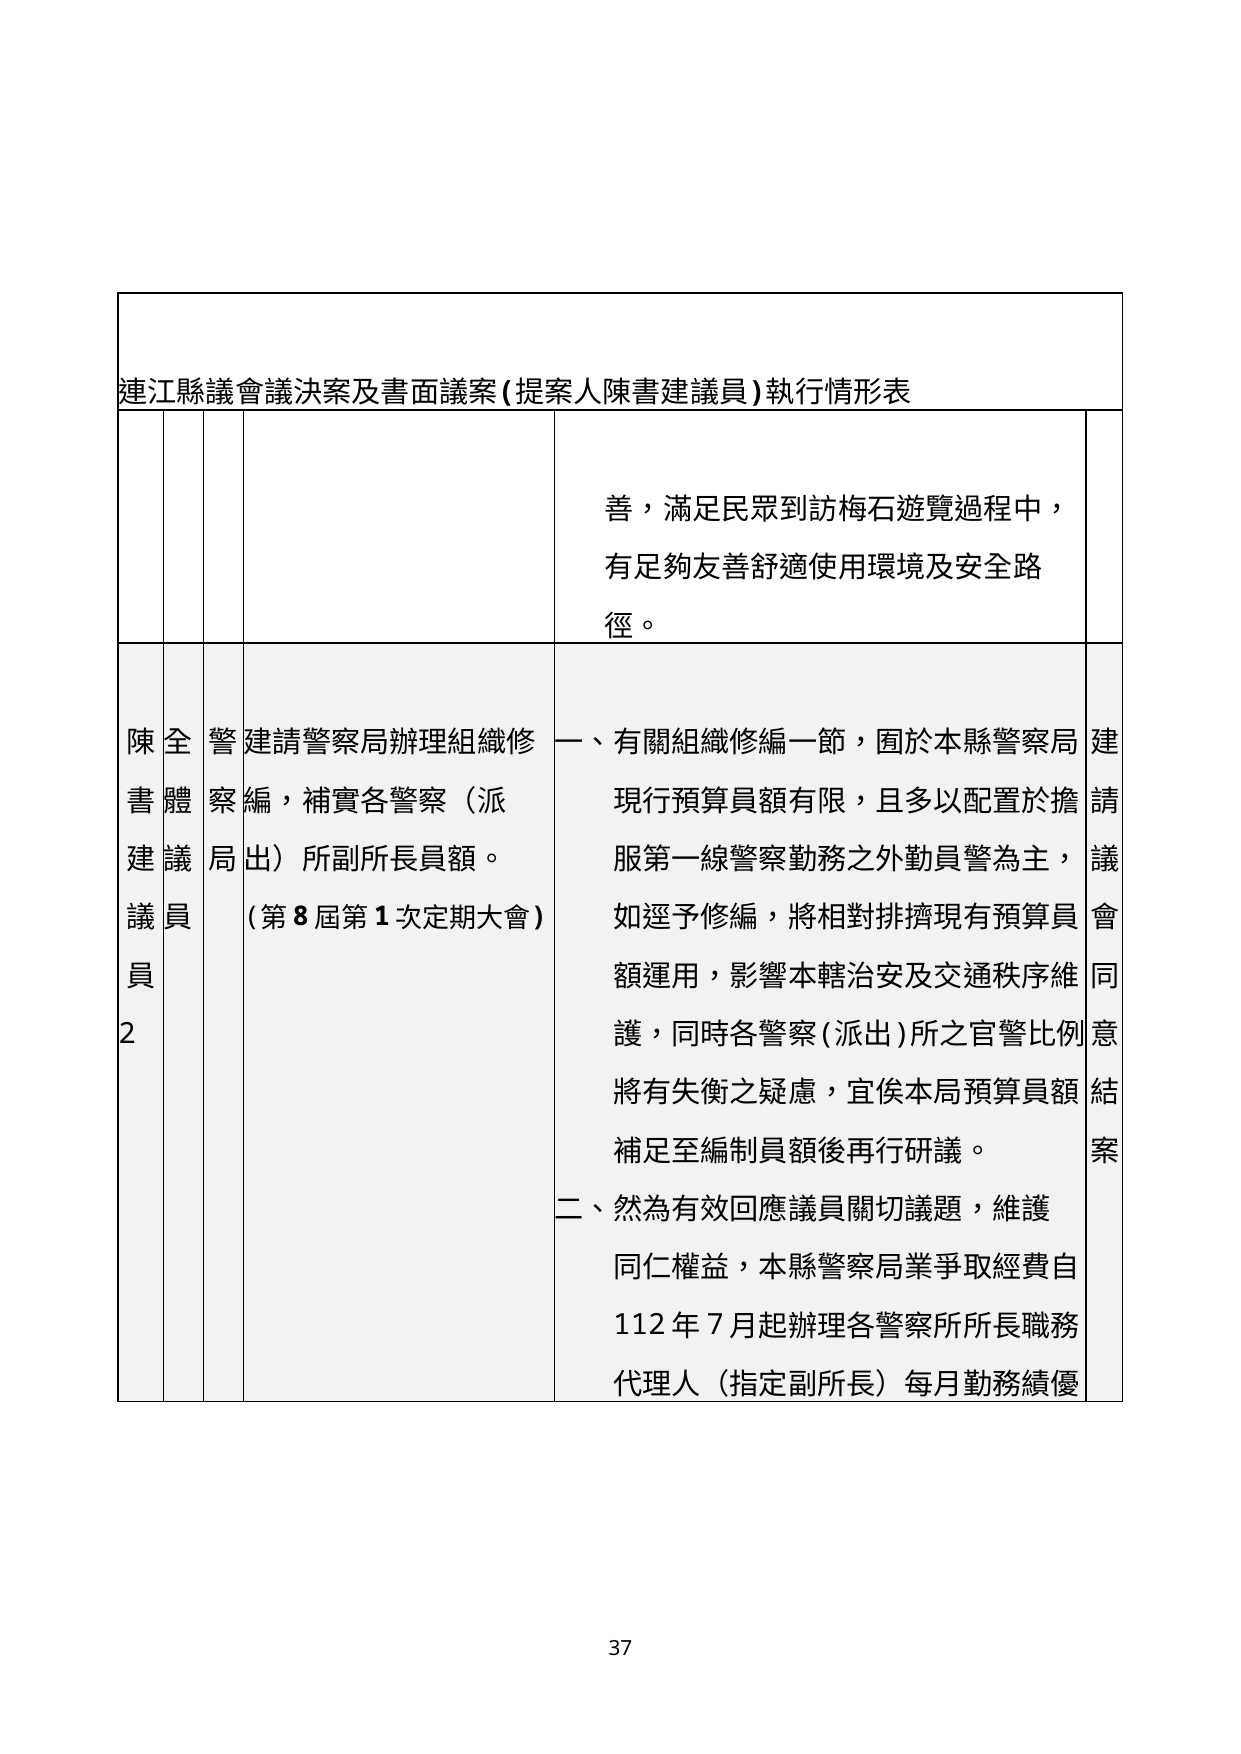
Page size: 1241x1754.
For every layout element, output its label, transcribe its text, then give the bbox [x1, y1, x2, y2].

table_cell [244, 411, 554, 642]
table_cell [119, 411, 163, 642]
table_cell 善，滿足民眾到訪梅石遊覽過程中，有足夠友善舒適使用環境及安全路徑。 [555, 411, 1085, 642]
table_header 連江縣議會議決案及書面議案(提案人陳書建議員)執行情形表 [119, 294, 1122, 409]
table_cell 全體議員 [164, 644, 203, 1401]
table_cell 陳書建議員 2 [119, 644, 163, 1401]
table_cell [164, 411, 203, 642]
table_cell [204, 411, 243, 642]
table_cell 建請議會同意結案 [1087, 644, 1122, 1401]
table_cell 警察局 [204, 644, 243, 1401]
table_cell [1087, 411, 1122, 642]
table_cell 建請警察局辦理組織修編，補實各警察（派出）所副所長員額。 (第8屆第1次定期大會) [244, 644, 554, 1401]
table_cell 一、有關組織修編一節，囿於本縣警察局現行預算員額有限，且多以配置於擔服第一線警察勤務之外勤員警為主，如逕予修編，將相對排擠現有預算員額運用，影響本轄治安及交通秩序維護，同時各警察(派出)所之官警比例將有失衡之疑慮，宜俟本局預算員額補足至編制員額後再行研議。 二、然為有效回應議員關切議題，維護 同仁權益，本縣警察局業爭取經費自112年7月起辦理各警察所所長職務代理人（指定副所長）每月勤務績優 [555, 644, 1085, 1401]
